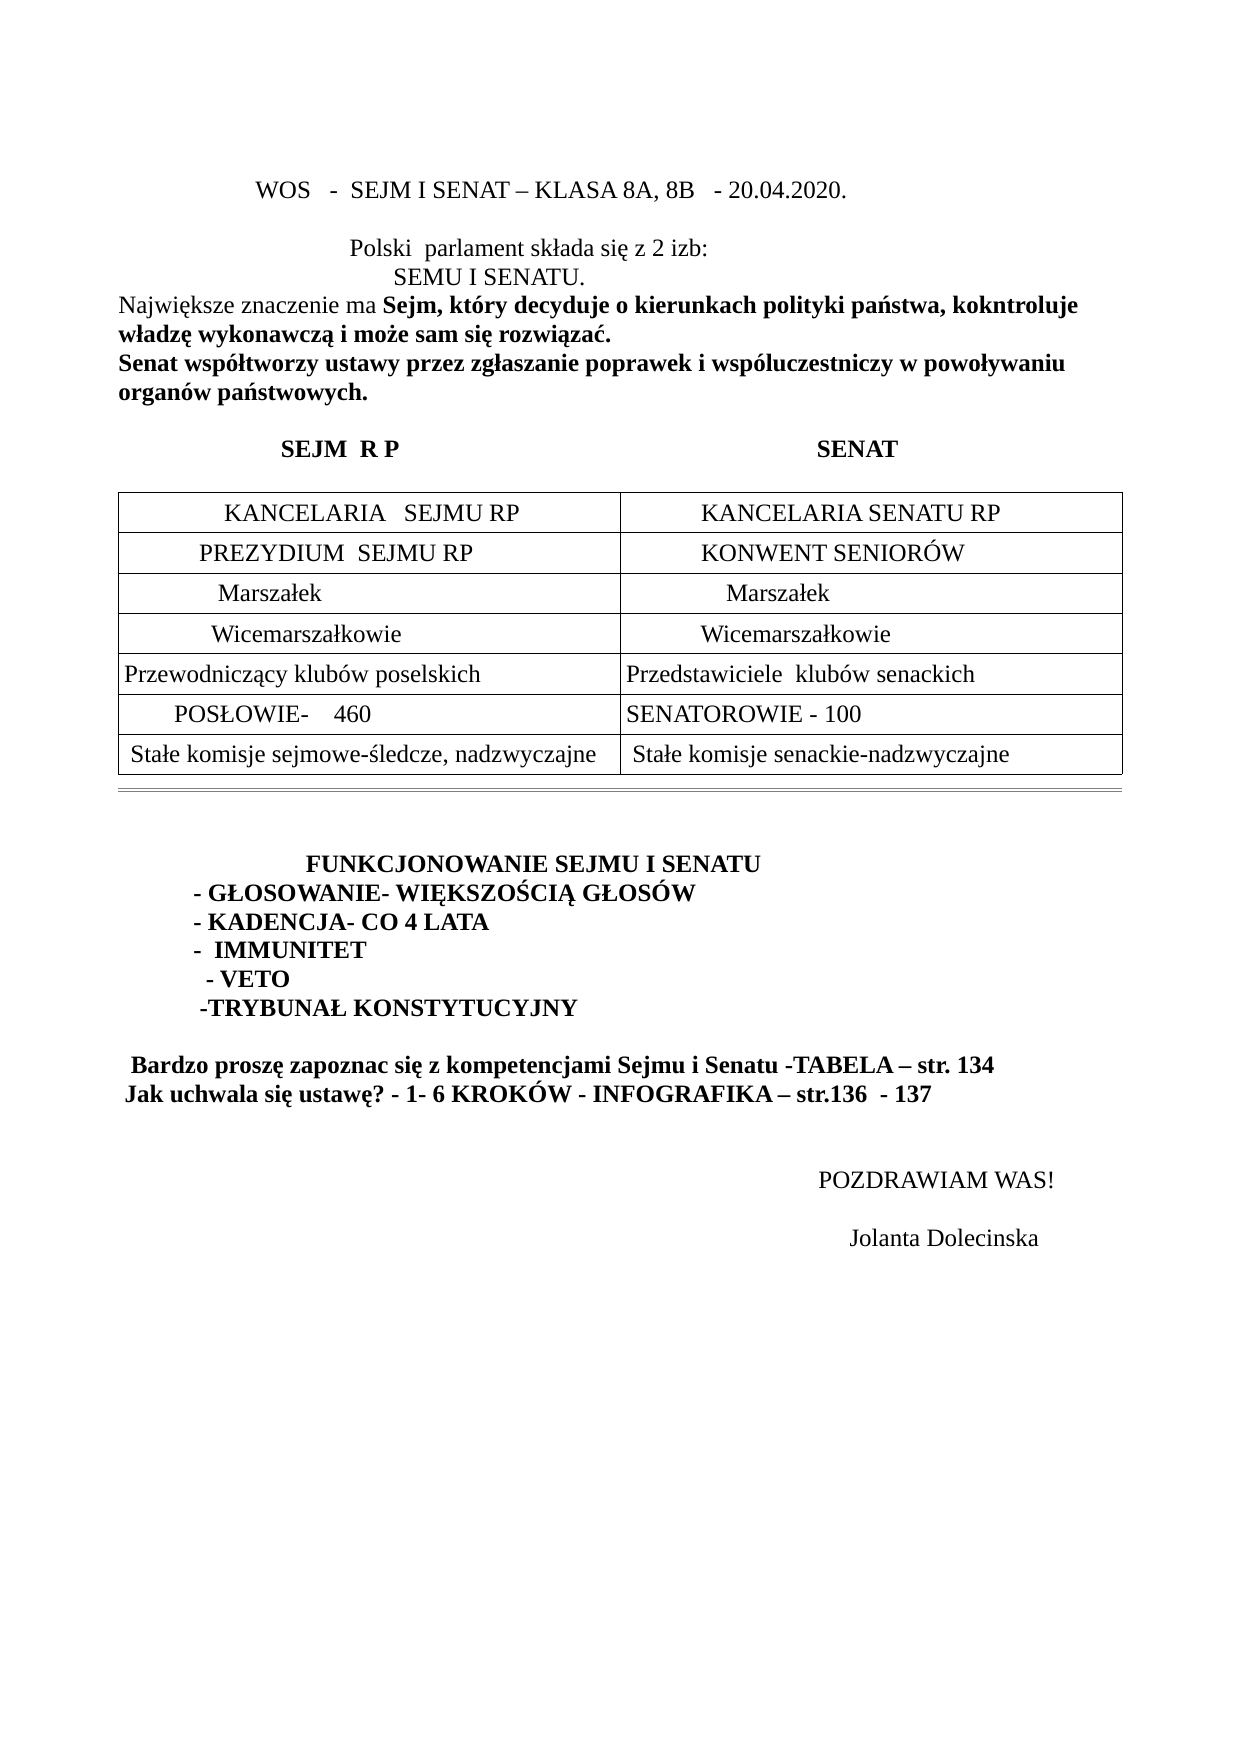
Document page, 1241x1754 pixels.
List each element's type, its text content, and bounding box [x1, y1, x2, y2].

table_cell Wicemarszałkowie [621, 614, 1122, 653]
list - IMMUNITET [156, 935, 1122, 964]
table_cell Stałe komisje senackie-nadzwyczajne [621, 735, 1122, 774]
text Senat współtworzy ustawy przez zgłaszanie poprawek i wspóluczestniczy w powoływaniu organów państwowych. [118, 348, 1122, 406]
text Polski parlament składa się z 2 izb: [118, 233, 1122, 262]
table_cell Przedstawiciele klubów senackich [621, 654, 1122, 693]
text POZDRAWIAM WAS! [118, 1165, 1122, 1194]
list - GŁOSOWANIE- WIĘKSZOŚCIĄ GŁOSÓW [156, 878, 1122, 907]
text SEMU I SENATU. [118, 262, 1122, 291]
table_cell PREZYDIUM SEJMU RP [119, 533, 620, 572]
table_cell Przewodniczący klubów poselskich [119, 654, 620, 693]
table_header KANCELARIA SEJMU RP [119, 493, 620, 532]
text Bardzo proszę zapoznac się z kompetencjami Sejmu i Senatu -TABELA – str. 134 [118, 1050, 1122, 1079]
text WOS - SEJM I SENAT – KLASA 8A, 8B - 20.04.2020. [118, 176, 1122, 204]
list -TRYBUNAŁ KONSTYTUCYJNY [156, 993, 1122, 1022]
table_cell Marszałek [621, 574, 1122, 613]
list - KADENCJA- CO 4 LATA [156, 907, 1122, 935]
table_cell Stałe komisje sejmowe-śledcze, nadzwyczajne [119, 735, 620, 774]
list - VETO [156, 964, 1122, 993]
table_cell Wicemarszałkowie [119, 614, 620, 653]
text Jak uchwala się ustawę? - 1- 6 KROKÓW - INFOGRAFIKA – str.136 - 137 [118, 1079, 1122, 1108]
text FUNKCJONOWANIE SEJMU I SENATU [118, 849, 1122, 878]
table_cell SENATOROWIE - 100 [621, 695, 1122, 734]
table_cell POSŁOWIE- 460 [119, 695, 620, 734]
table_cell KONWENT SENIORÓW [621, 533, 1122, 572]
table_header KANCELARIA SENATU RP [621, 493, 1122, 532]
text Największe znaczenie ma Sejm, który decyduje o kierunkach polityki państwa, kokntroluje władzę wykonawczą i może sam się rozwiązać. [118, 291, 1122, 348]
text SEJM R P SENAT [118, 434, 1122, 463]
table_cell Marszałek [119, 574, 620, 613]
text Jolanta Dolecinska [118, 1223, 1122, 1252]
